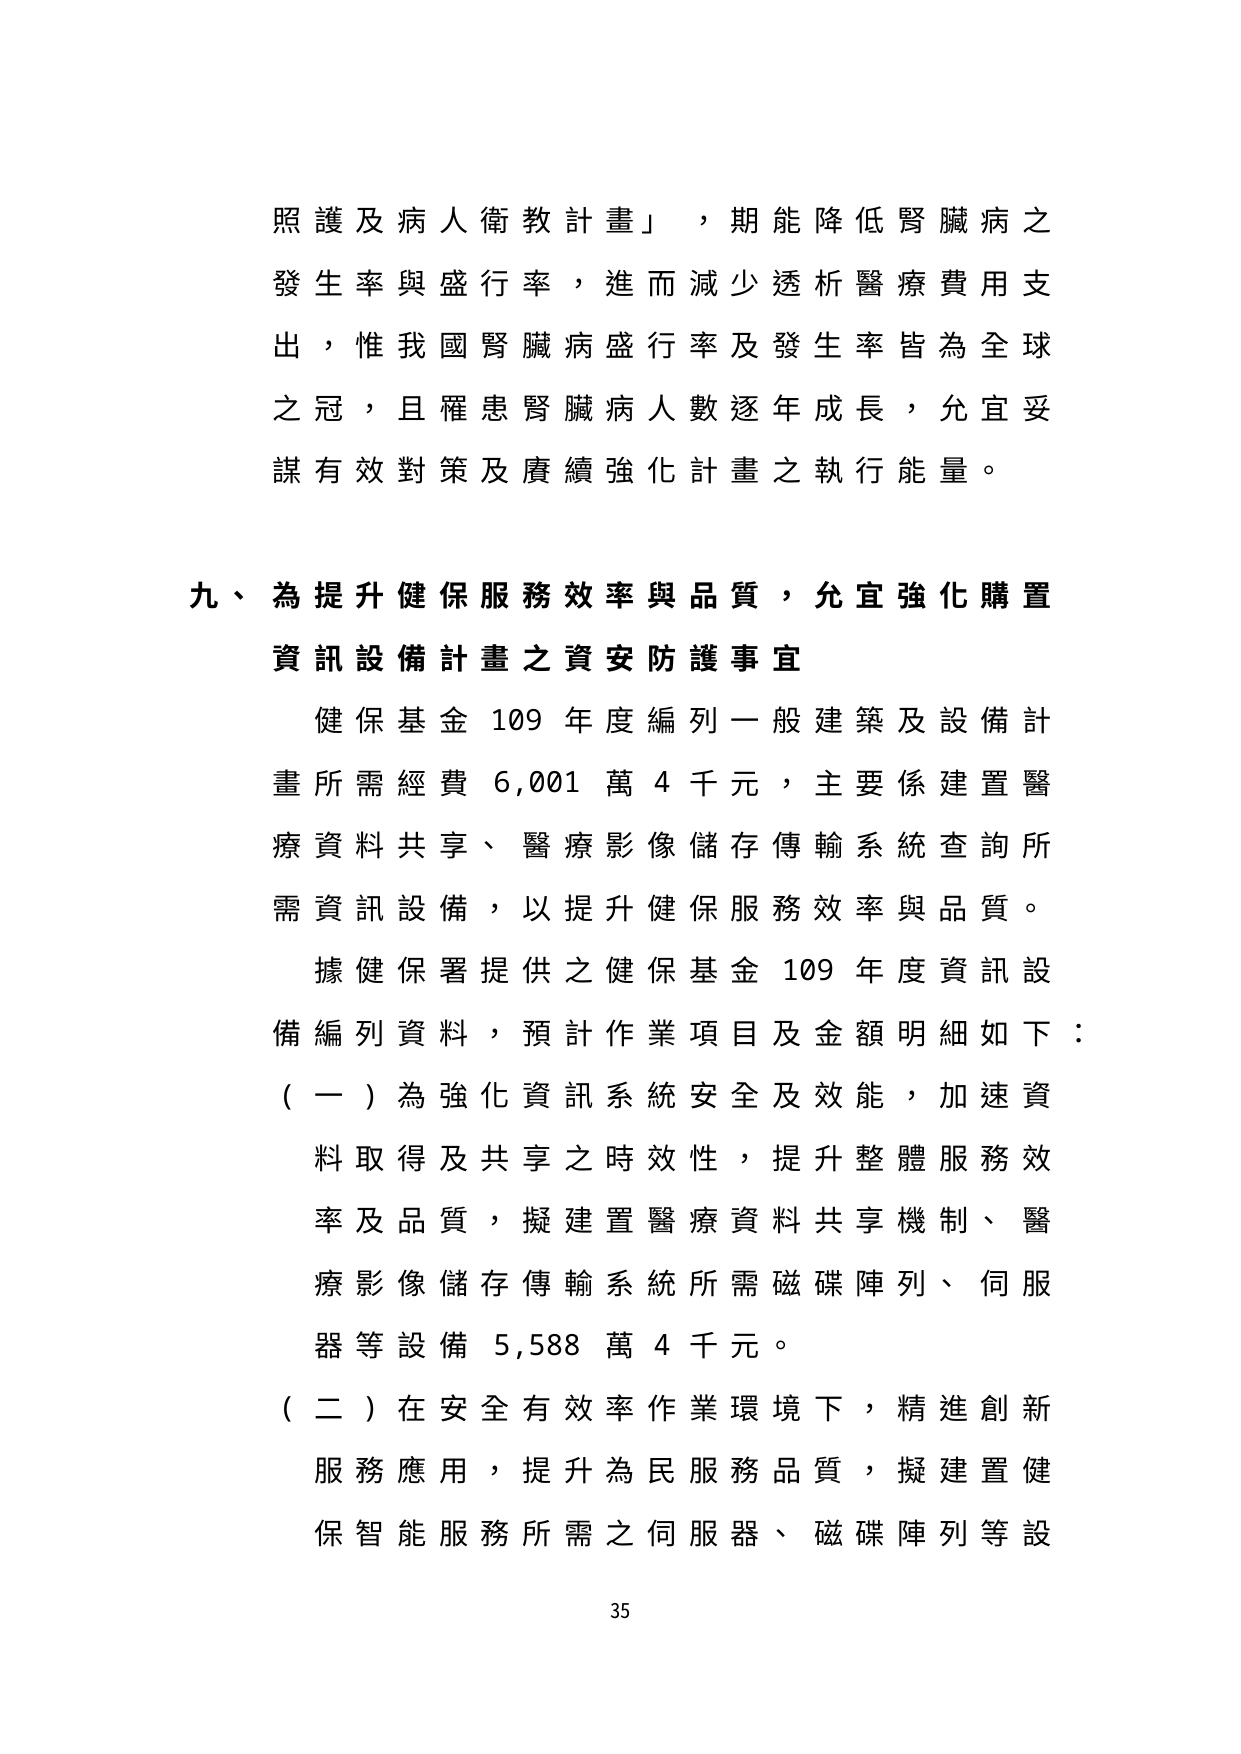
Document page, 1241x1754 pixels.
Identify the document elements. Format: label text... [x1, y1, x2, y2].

text 據健保署提供之健保基金109年度資訊設備編列資料，預計作業項目及金額明細如下： [242, 927, 1058, 1052]
text (一)為強化資訊系統安全及效能，加速資料取得及共享之時效性，提升整體服務效率及品質，擬建置醫療資料共享機制、醫療影像儲存傳輸系統所需磁碟陣列、伺服器等設備5,588萬4千元。 [242, 1052, 1058, 1365]
text (二)在安全有效率作業環境下，精進創新服務應用，提升為民服務品質，擬建置健保智能服務所需之伺服器、磁碟陣列等設 [242, 1365, 1058, 1552]
text 健保基金109年度編列一般建築及設備計畫所需經費6,001萬4千元，主要係建置醫療資料共享、醫療影像儲存傳輸系統查詢所需資訊設備，以提升健保服務效率與品質。 [242, 677, 1058, 927]
text 照護及病人衛教計畫」，期能降低腎臟病之發生率與盛行率，進而減少透析醫療費用支出，惟我國腎臟病盛行率及發生率皆為全球之冠，且罹患腎臟病人數逐年成長，允宜妥謀有效對策及賡續強化計畫之執行能量。 [242, 177, 1058, 490]
text 九、為提升健保服務效率與品質，允宜強化購置資訊設備計畫之資安防護事宜 [183, 552, 1058, 677]
